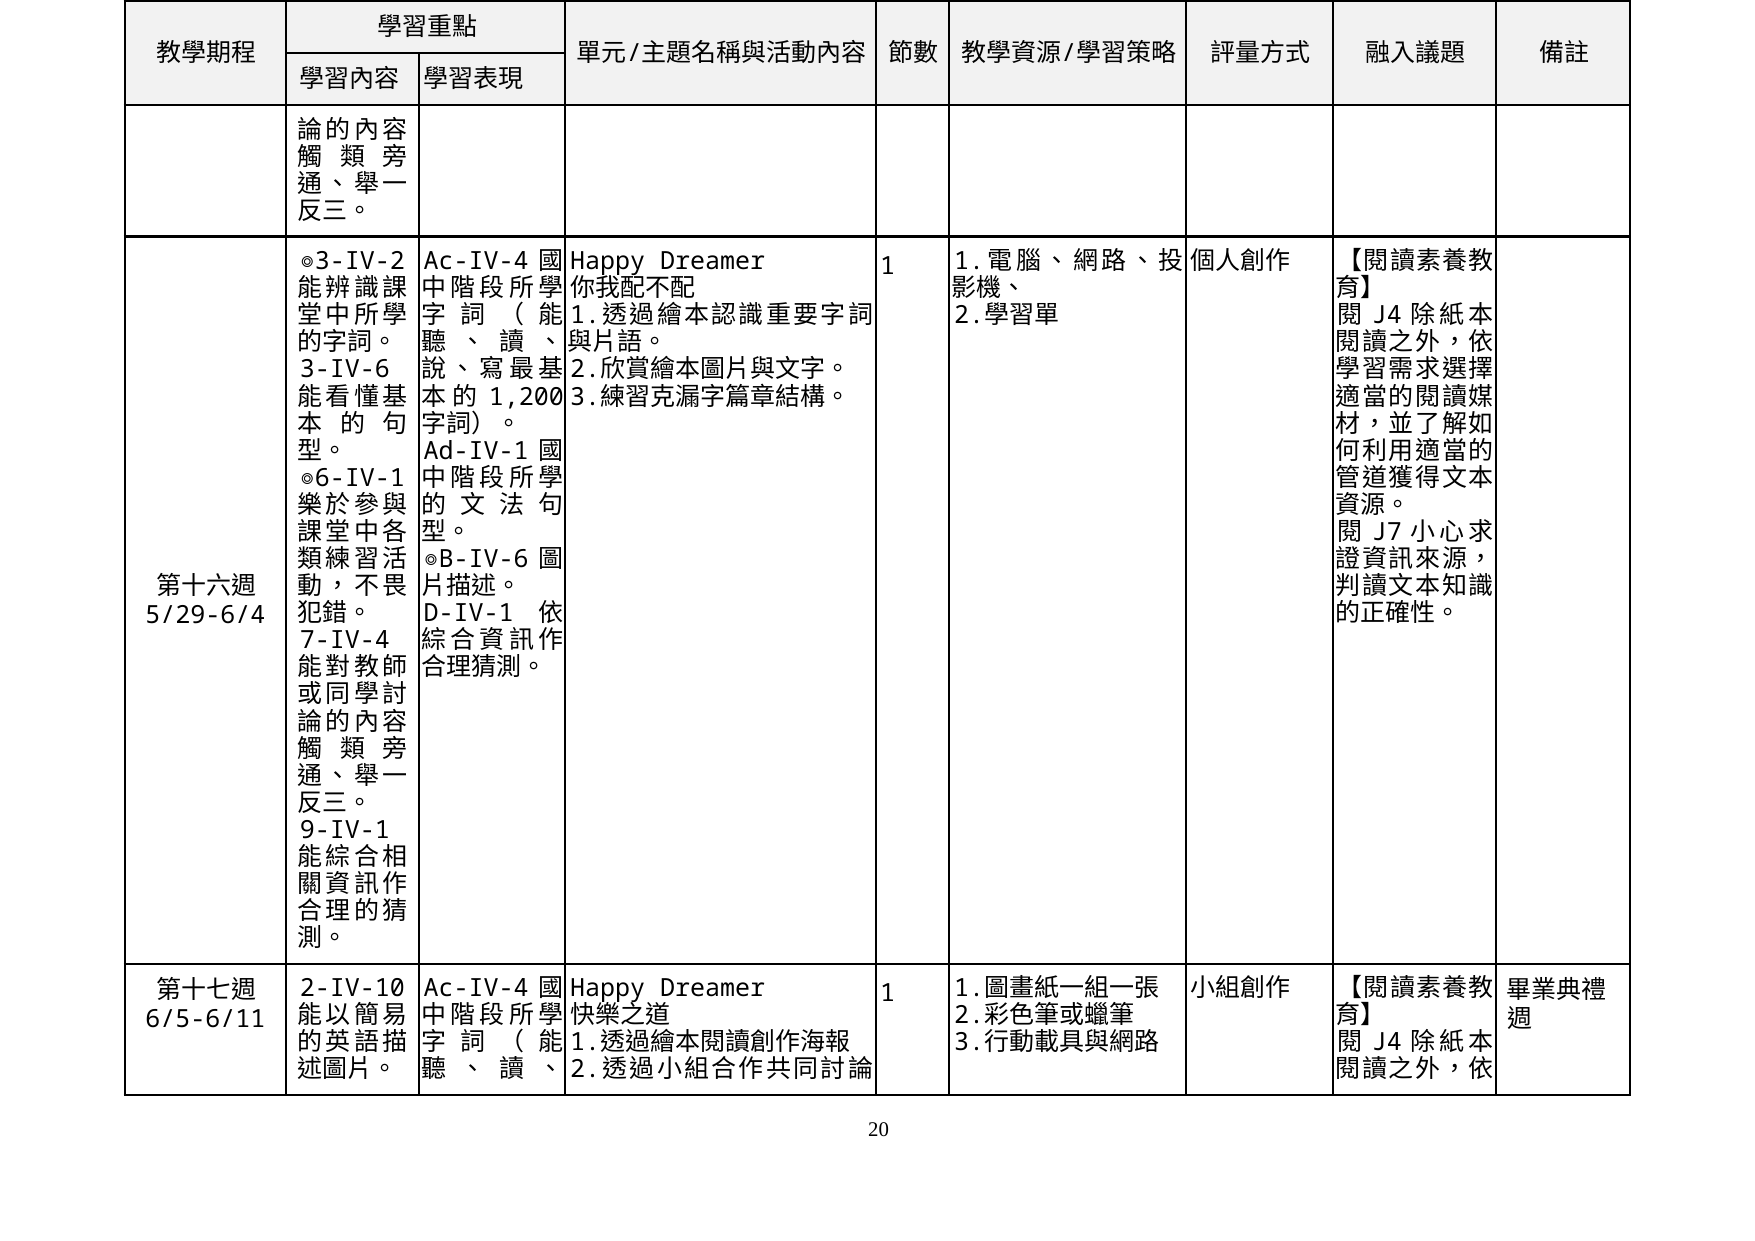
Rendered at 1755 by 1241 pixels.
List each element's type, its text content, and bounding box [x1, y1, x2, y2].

table_cell Happy Dreamer 快樂之道 1.透過繪本閱讀創作海報 2.透過小組合作共同討論 [566, 965, 875, 1094]
table_cell Ac-IV-4國中階段所學字詞（能聽、讀、 [420, 965, 564, 1094]
table_cell 1.圖畫紙一組一張 2.彩色筆或蠟筆 3.行動載具與網路 [950, 965, 1185, 1094]
table_header 教學期程 [126, 2, 285, 104]
table_header 備註 [1497, 2, 1629, 104]
table_header 教學資源/學習策略 [950, 2, 1185, 104]
table_cell 第十七週6/5-6/11 [126, 965, 285, 1094]
table_cell [566, 106, 875, 235]
table_cell [877, 106, 948, 235]
table_cell [1497, 106, 1629, 235]
table_header 融入議題 [1334, 2, 1495, 104]
table_cell 1.電腦、網路、投影機、 2.學習單 [950, 238, 1185, 962]
table_cell 2-IV-10能以簡易的英語描述圖片。 [287, 965, 418, 1094]
table_cell [1187, 106, 1332, 235]
table_cell Happy Dreamer 你我配不配 1.透過繪本認識重要字詞與片語。 2.欣賞繪本圖片與文字。 3.練習克漏字篇章結構。 [566, 238, 875, 962]
table_cell 【閱讀素養教育】 閱J4除紙本閱讀之外，依 [1334, 965, 1495, 1094]
table_header 單元/主題名稱與活動內容 [566, 2, 875, 104]
table_cell [126, 106, 285, 235]
table_cell 論的內容觸類旁通、舉一反三。 [287, 106, 418, 235]
table_header 學習重點 [287, 2, 564, 52]
table_cell 【閱讀素養教育】 閱J4除紙本閱讀之外，依學習需求選擇適當的閱讀媒材，並了解如何利用適當的管道獲得文本資源。 閱J7小心求證資訊來源，判讀文本知識的正確性。 [1334, 238, 1495, 962]
table_cell 第十六週5/29-6/4 [126, 238, 285, 962]
table_cell 學習內容 [287, 54, 418, 104]
table_cell [1334, 106, 1495, 235]
table_cell [950, 106, 1185, 235]
table_cell [420, 106, 564, 235]
table_cell 1 [877, 238, 948, 962]
table_cell 個人創作 [1187, 238, 1332, 962]
table_cell 學習表現 [420, 54, 564, 104]
table_header 節數 [877, 2, 948, 104]
table_cell ◎3-IV-2能辨識課堂中所學的字詞。 3-IV-6能看懂基本的句型。 ◎6-IV-1樂於參與課堂中各類練習活動，不畏犯錯。 7-IV-4能對教師或同學討論的內容觸類旁通、舉一反三。 9-IV-1能綜合相關資訊作合理的猜測。 [287, 238, 418, 962]
table_cell 畢業典禮週 [1497, 965, 1629, 1094]
table_cell 小組創作 [1187, 965, 1332, 1094]
table_cell [1497, 238, 1629, 962]
table_cell Ac-IV-4國中階段所學字詞（能聽、讀、說、寫最基本的1,200字詞）。 Ad-IV-1國中階段所學的文法句型。 ◎B-IV-6圖片描述。 D-IV-1依綜合資訊作合理猜測。 [420, 238, 564, 962]
table_header 評量方式 [1187, 2, 1332, 104]
table_cell 1 [877, 965, 948, 1094]
